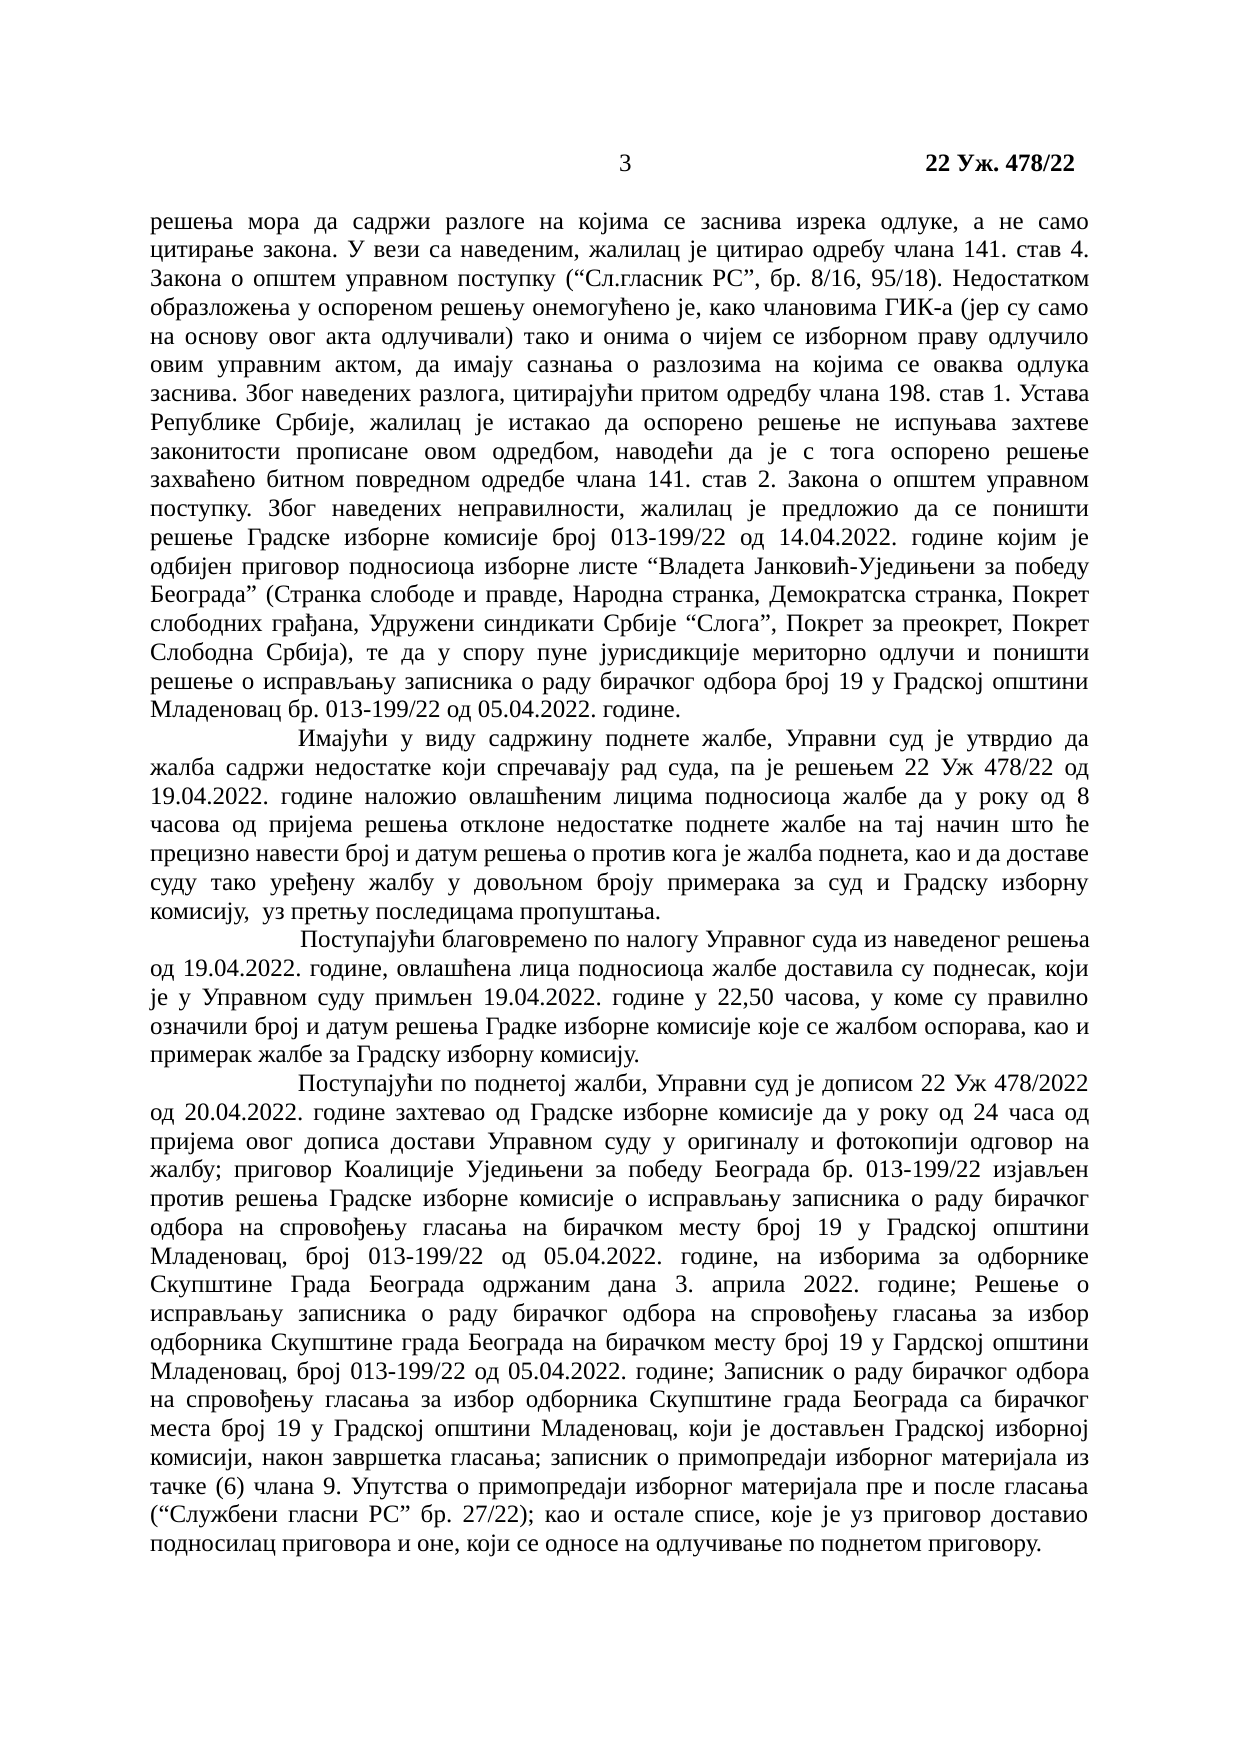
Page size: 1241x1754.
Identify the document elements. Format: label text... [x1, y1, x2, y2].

text Поступајући по поднетој жалби, Управни суд је дописом 22 Уж 478/2022 од 20.04.2022. године захтевао од Градске изборне комисије да у року од 24 часа од пријема овог дописа достави Управном суду у оригиналу и фотокопији одговор на жалбу; приговор Коалиције Уједињени за победу Београда бр. 013-199/22 изјављен против решења Градске изборне комисије о исправљању записника о раду бирачког одбора на спровођењу гласања на бирачком месту број 19 у Градској општини Младеновац, број 013-199/22 од 05.04.2022. године, на изборима за одборнике Скупштине Града Београда одржаним дана 3. априла 2022. године; Решење о исправљању записника о раду бирачког одбора на спровођењу гласања за избор одборника Скупштине града Београда на бирачком месту број 19 у Гардској општини Младеновац, број 013-199/22 од 05.04.2022. године; Записник о раду бирачког одбора на спровођењу гласања за избор одборника Скупштине града Београда са бирачког места број 19 у Градској општини Младеновац, који је достављен Градској изборној комисији, након завршетка гласања; записник о примопредаји изборног материјала из тачке (6) члана 9. Упутства о примопредаји изборног материјала пре и после гласања (“Службени гласни РС” бр. 27/22); као и остале списе, које је уз приговор доставио подносилац приговора и оне, који се односе на одлучивање по поднетом приговору. [150, 1068, 1090, 1557]
text Поступајући благовремено по налогу Управног суда из наведеног решења од 19.04.2022. године, овлашћена лица подносиоца жалбе доставила су поднесак, који је у Управном суду примљен 19.04.2022. године у 22,50 часова, у коме су правилно означили број и датум решења Градке изборне комисије које се жалбом оспорава, као и примерак жалбе за Градску изборну комисију. [150, 924, 1090, 1068]
text Имајући у виду садржину поднете жалбе, Управни суд је утврдио да жалба садржи недостатке који спречавају рад суда, па је решењем 22 Уж 478/22 од 19.04.2022. године наложио овлашћеним лицима подносиоца жалбе да у року од 8 часова од пријема решења отклоне недостатке поднете жалбе на тај начин што ће прецизно навести број и датум решења о против кога је жалба поднета, као и да доставе суду тако уређену жалбу у довољном броју примерака за суд и Градску изборну комисију, уз претњу последицама пропуштања. [150, 723, 1090, 924]
text решења мора да садржи разлоге на којима се заснива изрека одлуке, а не само цитирање закона. У вези са наведеним, жалилац је цитирао одребу члана 141. став 4. Закона о општем управном поступку (“Сл.гласник РС”, бр. 8/16, 95/18). Недостатком образложења у оспореном решењу онемогућено је, како члановима ГИК-а (јер су само на основу овог акта одлучивали) тако и онима о чијем се изборном праву одлучило овим управним актом, да имају сазнања о разлозима на којима се оваква одлука заснива. Због наведених разлога, цитирајући притом одредбу члана 198. став 1. Устава Републике Србије, жалилац је истакао да оспорено решење не испуњава захтеве законитости прописане овом одредбом, наводећи да је с тога оспорено решење захваћено битном повредном одредбе члана 141. став 2. Закона о општем управном поступку. Због наведених неправилности, жалилац је предложио да се поништи решење Градске изборне комисије број 013-199/22 од 14.04.2022. године којим је одбијен приговор подносиоца изборне листе “Владета Јанковић-Уједињени за победу Београда” (Странка слободе и правде, Народна странка, Демократска странка, Покрет слободних грађана, Удружени синдикати Србије “Слога”, Покрет за преокрет, Покрет Слободна Србија), те да у спору пуне јурисдикције мериторно одлучи и поништи решење о исправљању записника о раду бирачког одбора број 19 у Градској општини Младеновац бр. 013-199/22 од 05.04.2022. године. [150, 206, 1090, 723]
